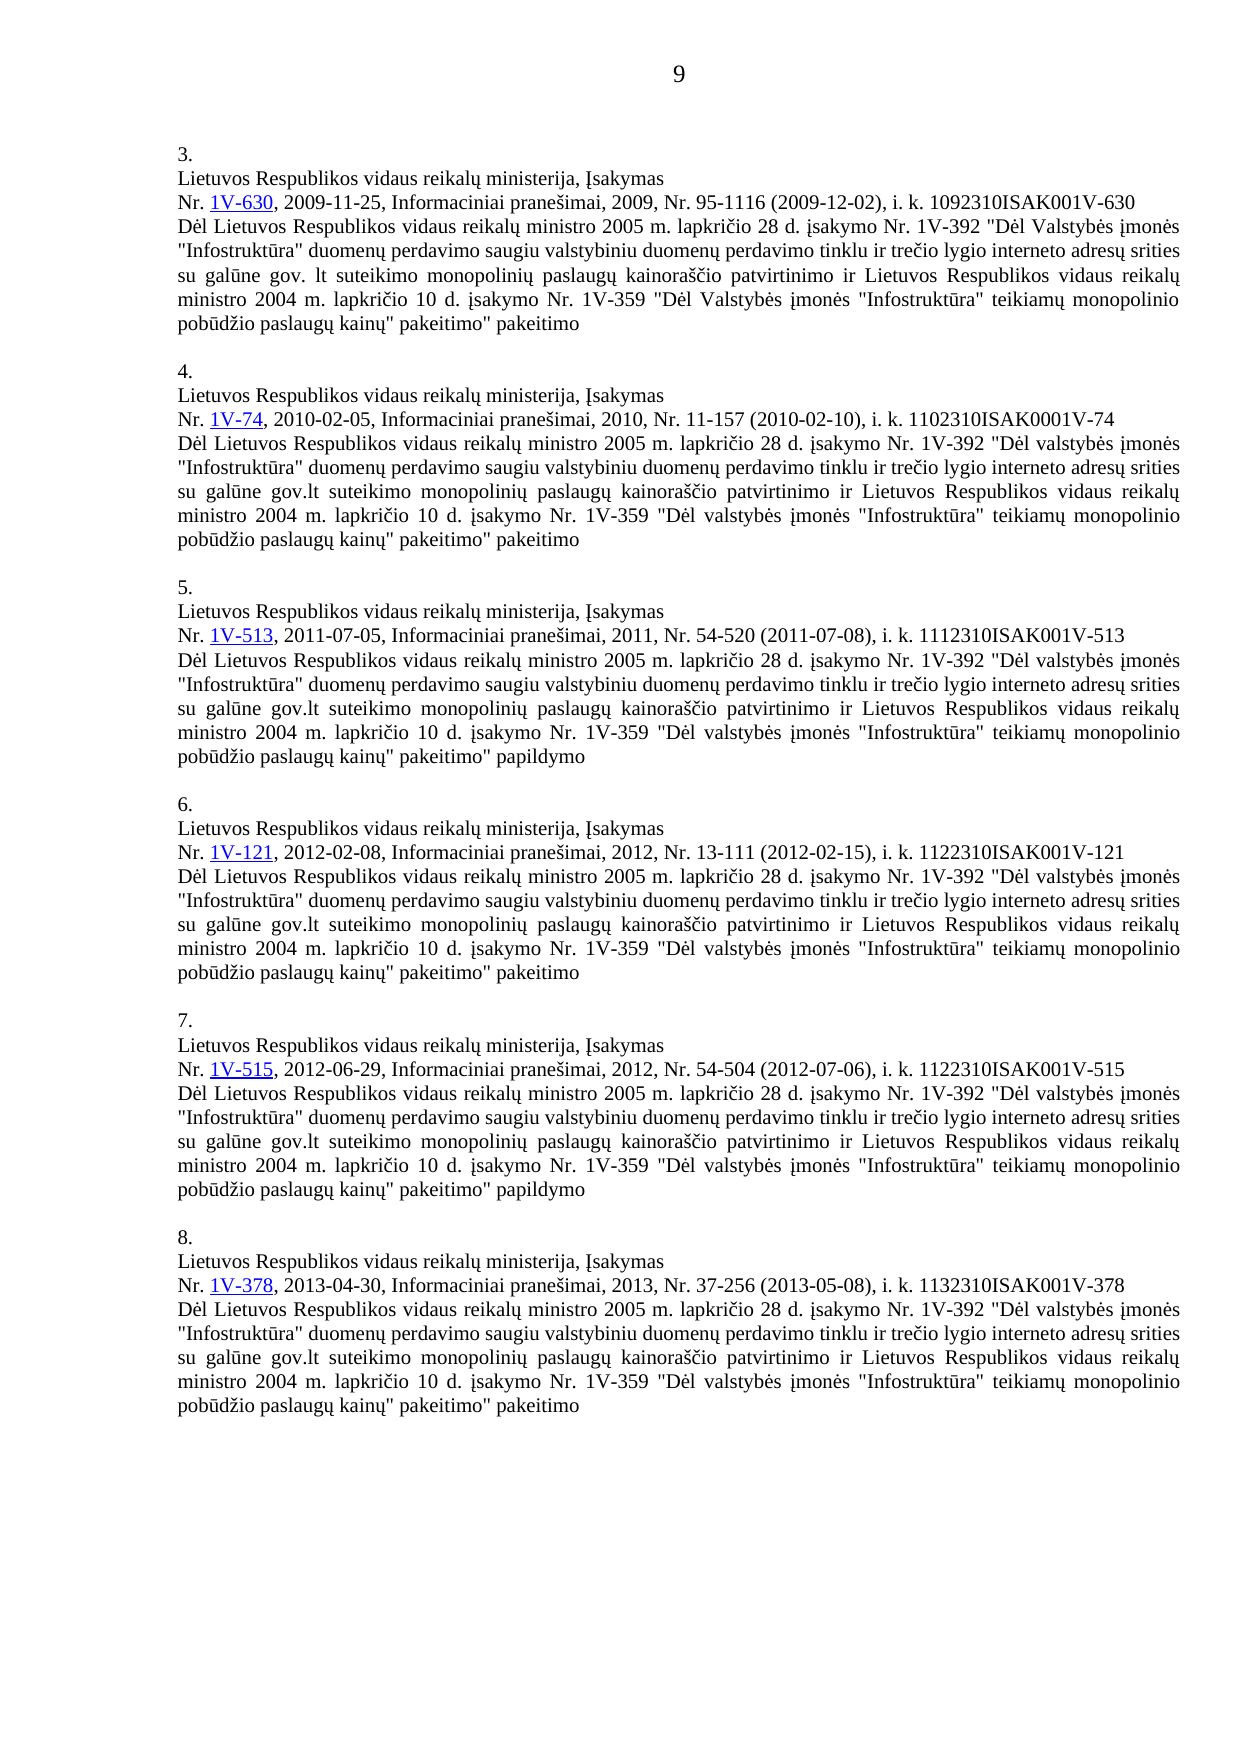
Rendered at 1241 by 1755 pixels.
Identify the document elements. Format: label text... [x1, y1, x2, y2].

text Nr. 1V-513, 2011-07-05, Informaciniai pranešimai, 2011, Nr. 54-520 (2011-07-08), i. k. 1112310ISAK001V-513 [177, 623, 1181, 647]
text Lietuvos Respublikos vidaus reikalų ministerija, Įsakymas [177, 383, 1181, 407]
text Lietuvos Respublikos vidaus reikalų ministerija, Įsakymas [177, 1249, 1181, 1273]
text Dėl Lietuvos Respublikos vidaus reikalų ministro 2005 m. lapkričio 28 d. įsakymo Nr. 1V-392 "Dėl valstybės įmonės "Infostruktūra" duomenų perdavimo saugiu valstybiniu duomenų perdavimo tinklu ir trečio lygio interneto adresų srities su galūne gov.lt suteikimo monopolinių paslaugų kainoraščio patvirtinimo ir Lietuvos Respublikos vidaus reikalų ministro 2004 m. lapkričio 10 d. įsakymo Nr. 1V-359 "Dėl valstybės įmonės "Infostruktūra" teikiamų monopolinio pobūdžio paslaugų kainų" pakeitimo" pakeitimo [177, 431, 1181, 551]
text 5. [177, 575, 1181, 599]
text 8. [177, 1225, 1181, 1249]
text Nr. 1V-121, 2012-02-08, Informaciniai pranešimai, 2012, Nr. 13-111 (2012-02-15), i. k. 1122310ISAK001V-121 [177, 840, 1181, 864]
text Dėl Lietuvos Respublikos vidaus reikalų ministro 2005 m. lapkričio 28 d. įsakymo Nr. 1V-392 "Dėl Valstybės įmonės "Infostruktūra" duomenų perdavimo saugiu valstybiniu duomenų perdavimo tinklu ir trečio lygio interneto adresų srities su galūne gov. lt suteikimo monopolinių paslaugų kainoraščio patvirtinimo ir Lietuvos Respublikos vidaus reikalų ministro 2004 m. lapkričio 10 d. įsakymo Nr. 1V-359 "Dėl Valstybės įmonės "Infostruktūra" teikiamų monopolinio pobūdžio paslaugų kainų" pakeitimo" pakeitimo [177, 214, 1181, 335]
text 3. [177, 142, 1181, 166]
text Lietuvos Respublikos vidaus reikalų ministerija, Įsakymas [177, 599, 1181, 623]
text 4. [177, 359, 1181, 383]
text Dėl Lietuvos Respublikos vidaus reikalų ministro 2005 m. lapkričio 28 d. įsakymo Nr. 1V-392 "Dėl valstybės įmonės "Infostruktūra" duomenų perdavimo saugiu valstybiniu duomenų perdavimo tinklu ir trečio lygio interneto adresų srities su galūne gov.lt suteikimo monopolinių paslaugų kainoraščio patvirtinimo ir Lietuvos Respublikos vidaus reikalų ministro 2004 m. lapkričio 10 d. įsakymo Nr. 1V-359 "Dėl valstybės įmonės "Infostruktūra" teikiamų monopolinio pobūdžio paslaugų kainų" pakeitimo" pakeitimo [177, 1297, 1181, 1417]
text 6. [177, 792, 1181, 816]
text Nr. 1V-515, 2012-06-29, Informaciniai pranešimai, 2012, Nr. 54-504 (2012-07-06), i. k. 1122310ISAK001V-515 [177, 1057, 1181, 1081]
text 7. [177, 1008, 1181, 1032]
text Dėl Lietuvos Respublikos vidaus reikalų ministro 2005 m. lapkričio 28 d. įsakymo Nr. 1V-392 "Dėl valstybės įmonės "Infostruktūra" duomenų perdavimo saugiu valstybiniu duomenų perdavimo tinklu ir trečio lygio interneto adresų srities su galūne gov.lt suteikimo monopolinių paslaugų kainoraščio patvirtinimo ir Lietuvos Respublikos vidaus reikalų ministro 2004 m. lapkričio 10 d. įsakymo Nr. 1V-359 "Dėl valstybės įmonės "Infostruktūra" teikiamų monopolinio pobūdžio paslaugų kainų" pakeitimo" papildymo [177, 647, 1181, 768]
text Lietuvos Respublikos vidaus reikalų ministerija, Įsakymas [177, 166, 1181, 190]
text Nr. 1V-378, 2013-04-30, Informaciniai pranešimai, 2013, Nr. 37-256 (2013-05-08), i. k. 1132310ISAK001V-378 [177, 1273, 1181, 1297]
text Nr. 1V-630, 2009-11-25, Informaciniai pranešimai, 2009, Nr. 95-1116 (2009-12-02), i. k. 1092310ISAK001V-630 [177, 190, 1181, 214]
text Lietuvos Respublikos vidaus reikalų ministerija, Įsakymas [177, 1032, 1181, 1057]
text Dėl Lietuvos Respublikos vidaus reikalų ministro 2005 m. lapkričio 28 d. įsakymo Nr. 1V-392 "Dėl valstybės įmonės "Infostruktūra" duomenų perdavimo saugiu valstybiniu duomenų perdavimo tinklu ir trečio lygio interneto adresų srities su galūne gov.lt suteikimo monopolinių paslaugų kainoraščio patvirtinimo ir Lietuvos Respublikos vidaus reikalų ministro 2004 m. lapkričio 10 d. įsakymo Nr. 1V-359 "Dėl valstybės įmonės "Infostruktūra" teikiamų monopolinio pobūdžio paslaugų kainų" pakeitimo" papildymo [177, 1081, 1181, 1201]
text Lietuvos Respublikos vidaus reikalų ministerija, Įsakymas [177, 816, 1181, 840]
text Dėl Lietuvos Respublikos vidaus reikalų ministro 2005 m. lapkričio 28 d. įsakymo Nr. 1V-392 "Dėl valstybės įmonės "Infostruktūra" duomenų perdavimo saugiu valstybiniu duomenų perdavimo tinklu ir trečio lygio interneto adresų srities su galūne gov.lt suteikimo monopolinių paslaugų kainoraščio patvirtinimo ir Lietuvos Respublikos vidaus reikalų ministro 2004 m. lapkričio 10 d. įsakymo Nr. 1V-359 "Dėl valstybės įmonės "Infostruktūra" teikiamų monopolinio pobūdžio paslaugų kainų" pakeitimo" pakeitimo [177, 864, 1181, 984]
text Nr. 1V-74, 2010-02-05, Informaciniai pranešimai, 2010, Nr. 11-157 (2010-02-10), i. k. 1102310ISAK0001V-74 [177, 407, 1181, 431]
